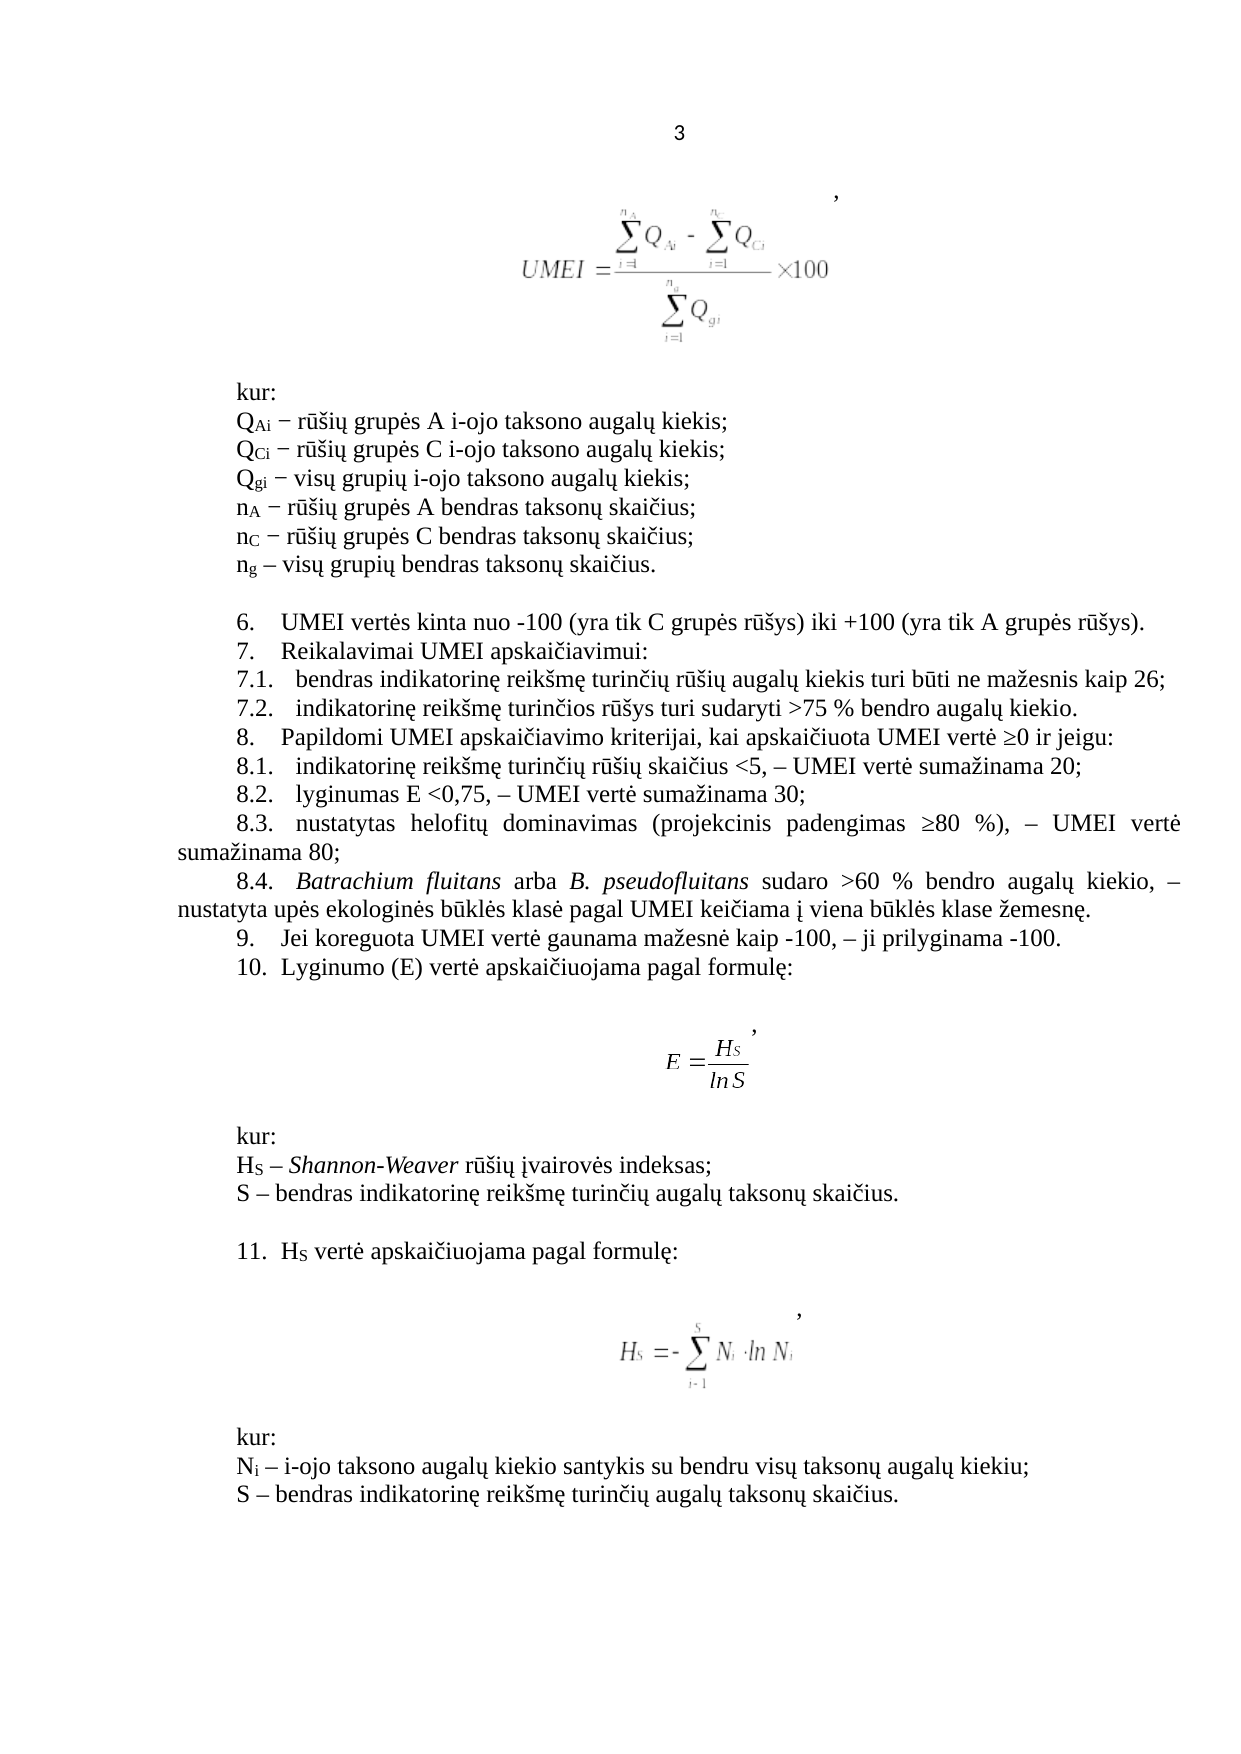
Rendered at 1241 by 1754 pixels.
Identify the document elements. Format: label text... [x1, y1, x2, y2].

text S – bendras indikatorinę reikšmę turinčių augalų taksonų skaičius. [236, 1178, 1181, 1207]
text 7. Reikalavimai UMEI apskaičiavimui: [236, 636, 1181, 664]
text HS – Shannon-Weaver rūšių įvairovės indeksas; [236, 1150, 1181, 1178]
text 8.4. Batrachium fluitans arba B. pseudofluitans sudaro >60 % bendro augalų kiekio, – nustatyta upės ekologinės būklės klasė pagal UMEI keičiama į viena būklės klase žemesnę. [177, 866, 1181, 923]
text Qgi − visų grupių i-ojo taksono augalų kiekis; [236, 463, 1181, 492]
text , [236, 1293, 1181, 1393]
text 8.1. indikatorinę reikšmę turinčių rūšių skaičius <5, – UMEI vertė sumažinama 20; [236, 751, 1181, 779]
text 9. Jei koreguota UMEI vertė gaunama mažesnė kaip -100, – ji prilyginama -100. [236, 923, 1181, 952]
text kur: [236, 1121, 1181, 1150]
text QAi − rūšių grupės A i-ojo taksono augalų kiekis; [236, 406, 1181, 434]
text 7.1. bendras indikatorinę reikšmę turinčių rūšių augalų kiekis turi būti ne mažesnis kaip 26; [222, 664, 1181, 693]
text 8. Papildomi UMEI apskaičiavimo kriterijai, kai apskaičiuota UMEI vertė ≥0 ir jeigu: [236, 722, 1181, 751]
text , [236, 1009, 1181, 1092]
text 11. HS vertė apskaičiuojama pagal formulę: [236, 1236, 1181, 1265]
text Ni – i-ojo taksono augalų kiekio santykis su bendru visų taksonų augalų kiekiu; [236, 1451, 1181, 1479]
text 6. UMEI vertės kinta nuo -100 (yra tik C grupės rūšys) iki +100 (yra tik A grupės rūšys). [236, 607, 1181, 636]
text nC − rūšių grupės C bendras taksonų skaičius; [236, 521, 1181, 549]
text 7.2. indikatorinę reikšmę turinčios rūšys turi sudaryti >75 % bendro augalų kiekio. [236, 693, 1181, 722]
text 8.2. lyginumas E <0,75, – UMEI vertė sumažinama 30; [236, 779, 1181, 808]
text QCi − rūšių grupės C i-ojo taksono augalų kiekis; [236, 434, 1181, 463]
text 8.3. nustatytas helofitų dominavimas (projekcinis padengimas ≥80 %), – UMEI vertė sumažinama 80; [177, 808, 1181, 866]
text ng – visų grupių bendras taksonų skaičius. [236, 549, 1181, 578]
text , [177, 175, 1181, 348]
text S – bendras indikatorinę reikšmę turinčių augalų taksonų skaičius. [236, 1479, 1181, 1508]
text kur: [236, 1422, 1181, 1451]
text nA − rūšių grupės A bendras taksonų skaičius; [236, 492, 1181, 521]
text 10. Lyginumo (E) vertė apskaičiuojama pagal formulę: [236, 952, 1181, 981]
text kur: [236, 377, 1181, 406]
